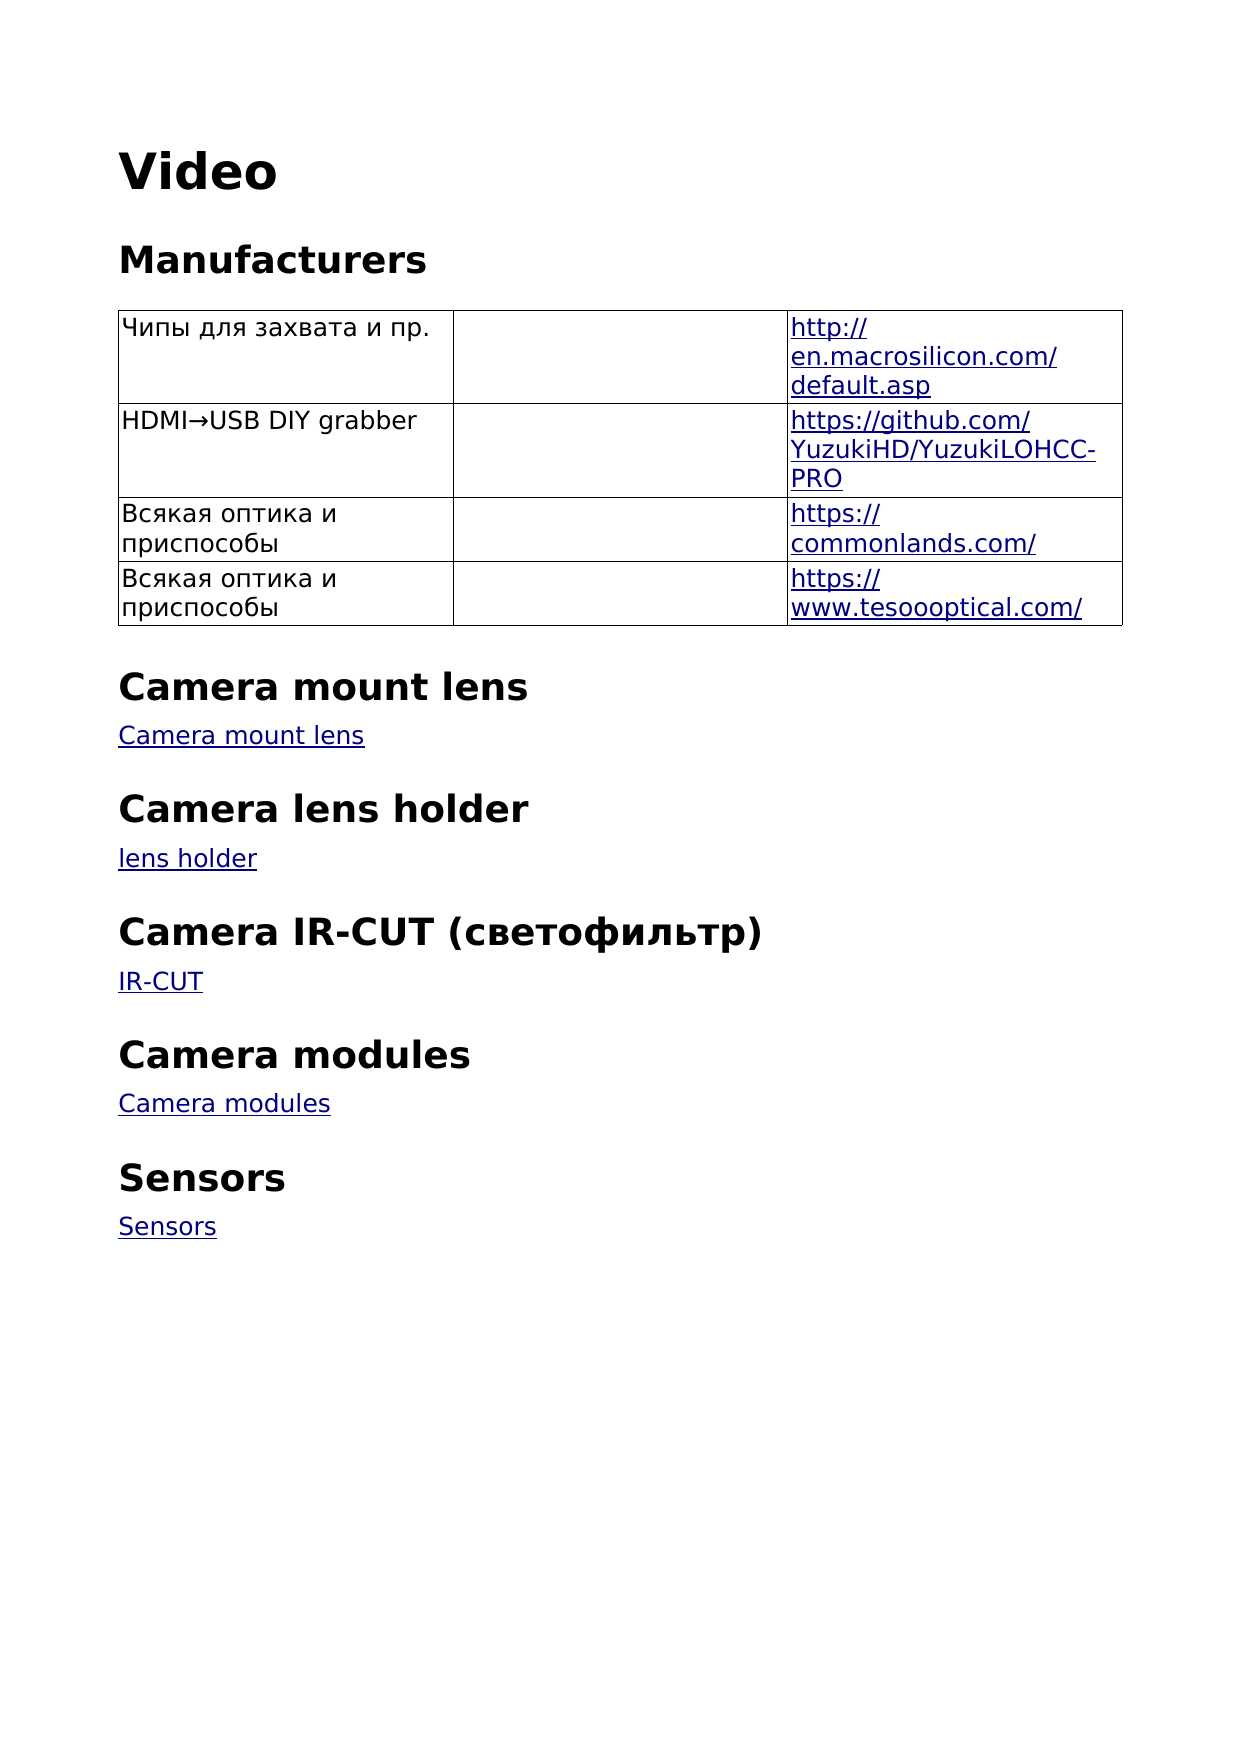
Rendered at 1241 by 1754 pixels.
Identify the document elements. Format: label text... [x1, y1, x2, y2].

text Camera mount lens [118, 721, 1122, 750]
subtitle Manufacturers [118, 239, 1122, 282]
table_cell https://commonlands.com/ [788, 498, 1122, 561]
table_cell [454, 404, 787, 497]
table_cell HDMI→USB DIY grabber [119, 404, 453, 497]
subtitle Camera IR-CUT (светофильтр) [118, 911, 1122, 954]
subtitle Video [118, 143, 1122, 201]
table_cell [454, 562, 787, 625]
table_cell Всякая оптика и приспособы [119, 562, 453, 625]
text Camera modules [118, 1090, 1122, 1119]
table_header http://en.macrosilicon.com/default.asp [788, 311, 1122, 403]
subtitle Camera mount lens [118, 665, 1122, 709]
subtitle Sensors [118, 1156, 1122, 1200]
text lens holder [118, 844, 1122, 873]
table_cell https://www.tesoooptical.com/ [788, 562, 1122, 625]
text Sensors [118, 1212, 1122, 1242]
text IR-CUT [118, 967, 1122, 996]
table_header [454, 311, 787, 403]
table_cell Всякая оптика и приспособы [119, 498, 453, 561]
subtitle Camera modules [118, 1033, 1122, 1077]
subtitle Camera lens holder [118, 788, 1122, 832]
table_cell https://github.com/YuzukiHD/YuzukiLOHCC-PRO [788, 404, 1122, 497]
table_header Чипы для захвата и пр. [119, 311, 453, 403]
table_cell [454, 498, 787, 561]
